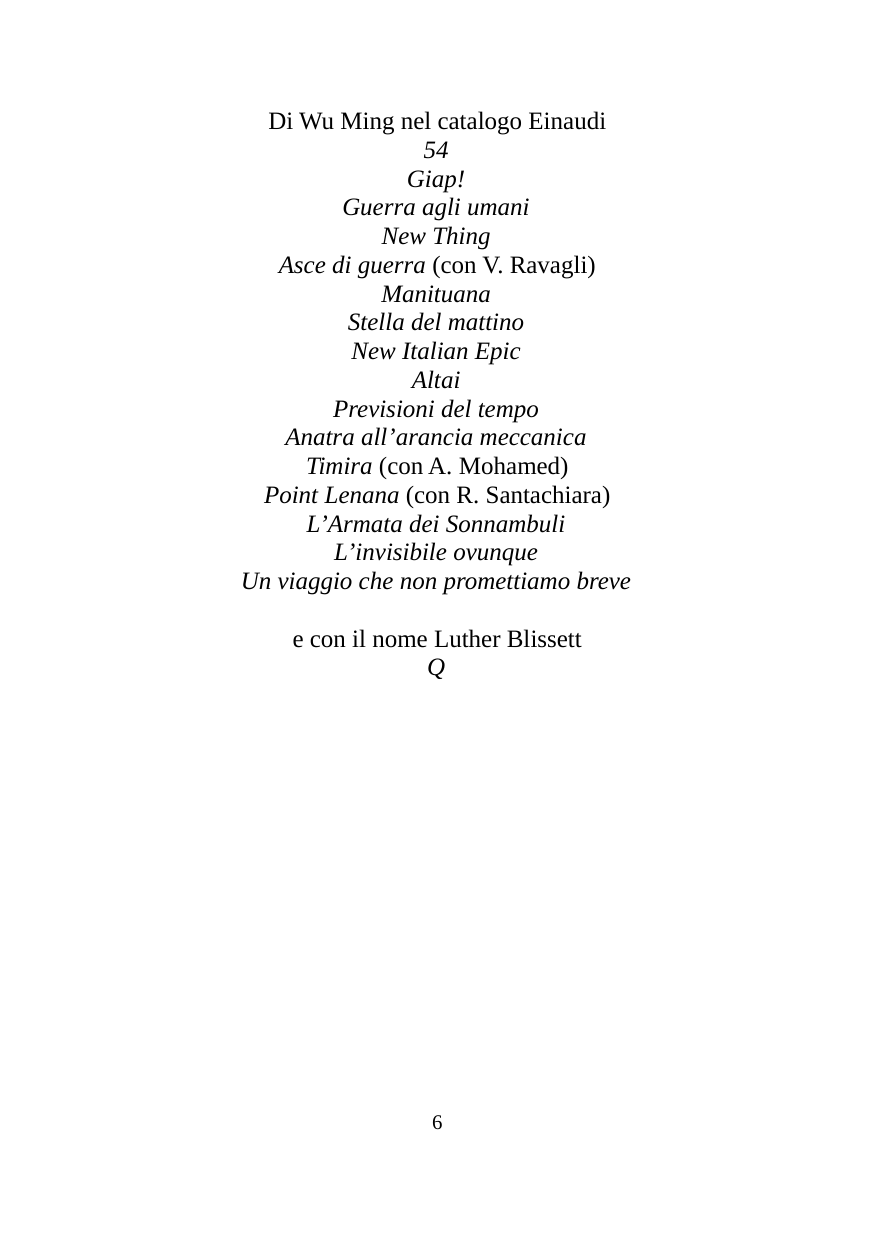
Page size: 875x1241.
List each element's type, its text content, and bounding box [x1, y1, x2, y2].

text L’Armata dei Sonnambuli [106, 509, 768, 537]
text Altai [106, 365, 768, 394]
text Q [106, 652, 768, 681]
text Anatra all’arancia meccanica [106, 422, 768, 451]
text New Thing [106, 221, 768, 250]
text Guerra agli umani [106, 192, 768, 221]
text Stella del mattino [106, 307, 768, 336]
text Previsioni del tempo [106, 394, 768, 422]
text Un viaggio che non promettiamo breve [106, 566, 768, 595]
text L’invisibile ovunque [106, 537, 768, 566]
text Point Lenana (con R. Santachiara) [106, 480, 768, 509]
text Giap! [106, 164, 768, 192]
text Manituana [106, 279, 768, 307]
text Asce di guerra (con V. Ravagli) [106, 250, 768, 279]
text New Italian Epic [106, 336, 768, 365]
text 54 [106, 135, 768, 164]
text Di Wu Ming nel catalogo Einaudi [106, 106, 768, 135]
text e con il nome Luther Blissett [106, 624, 768, 652]
text Timira (con A. Mohamed) [106, 451, 768, 480]
